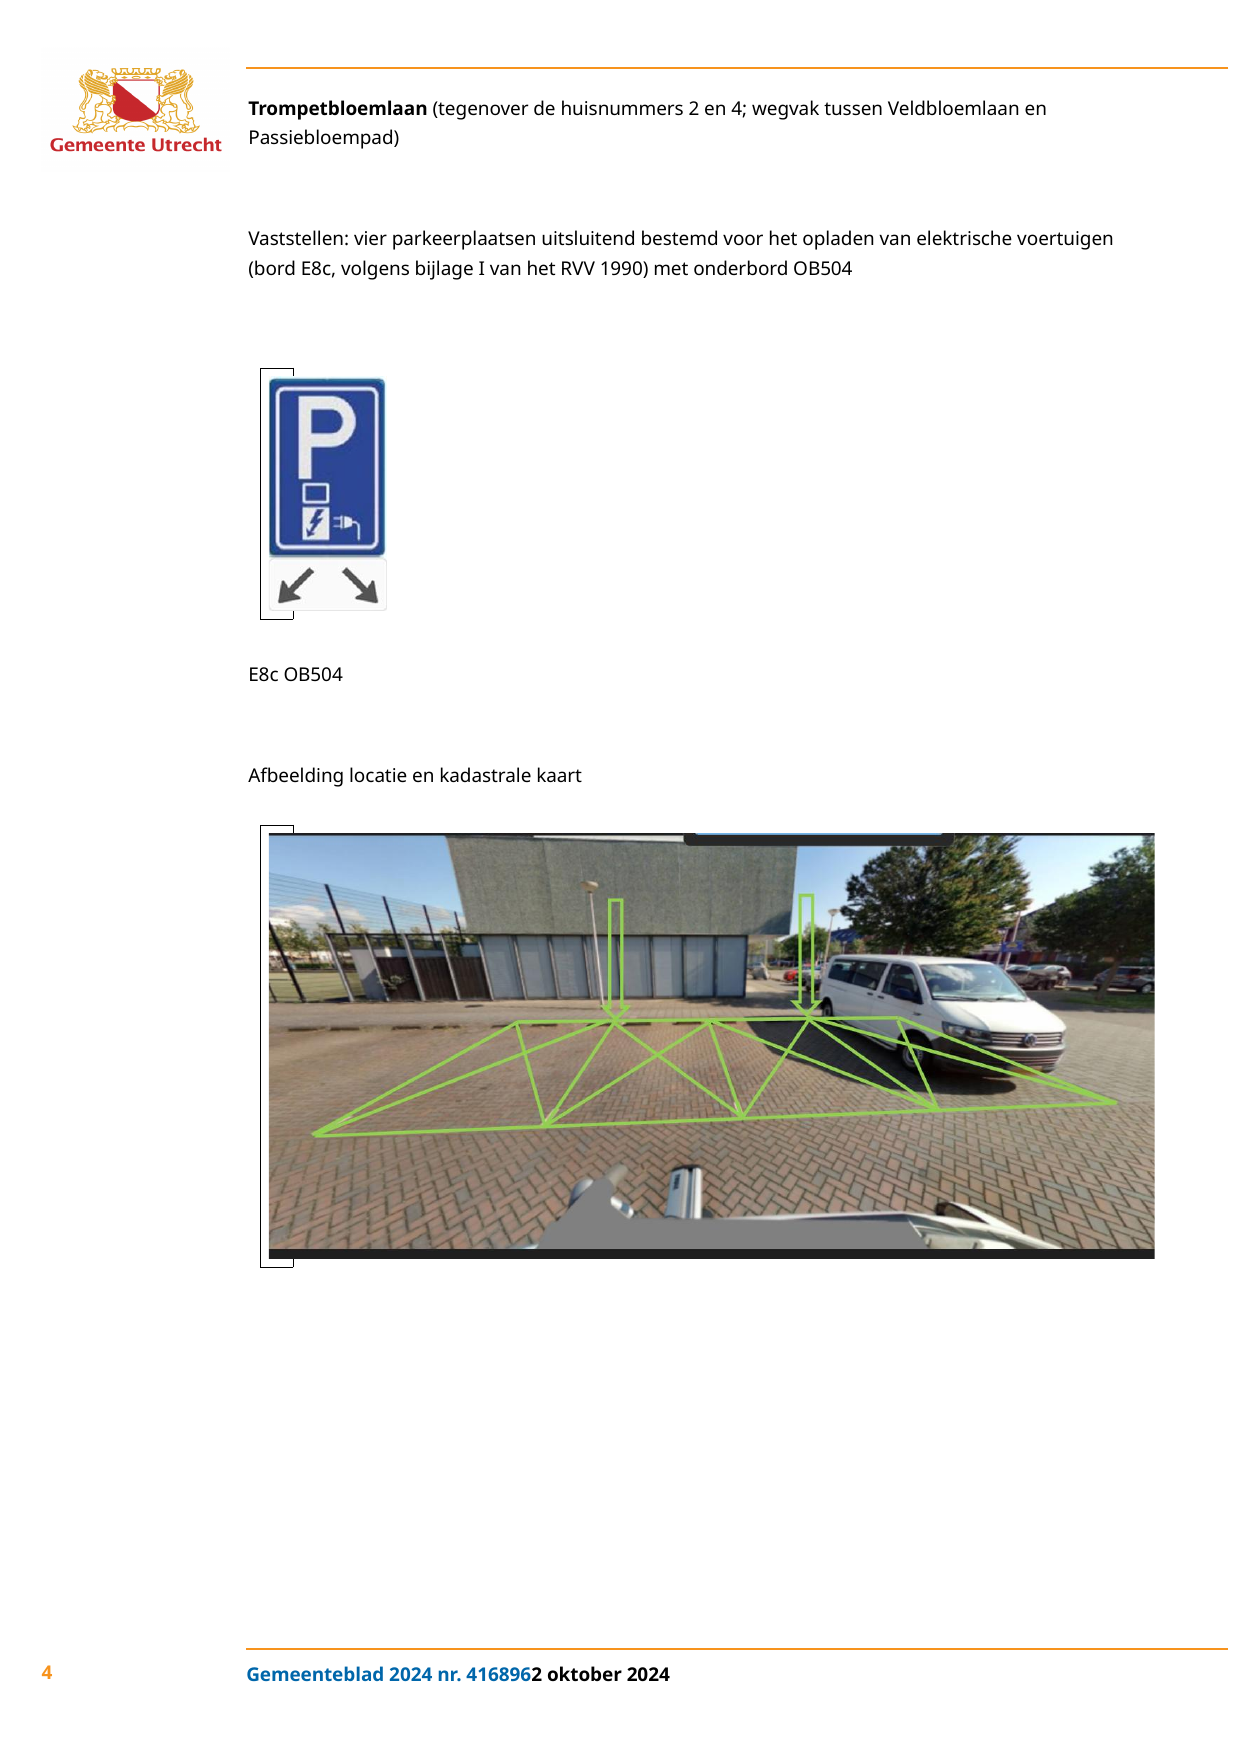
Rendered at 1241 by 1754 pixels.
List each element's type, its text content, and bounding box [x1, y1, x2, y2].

picture [268, 833, 1155, 1259]
picture [268, 376, 387, 611]
text Trompetbloemlaan (tegenover de huisnummers 2 en 4; wegvak tussen Veldbloemlaan en Passiebloempad) [248, 95, 1152, 150]
text E8c OB504 [248, 661, 1152, 687]
text Vaststellen: vier parkeerplaatsen uitsluitend bestemd voor het opladen van elektrische voertuigen (bord E8c, volgens bijlage I van het RVV 1990) met onderbord OB504 [248, 225, 1152, 281]
text Afbeelding locatie en kadastrale kaart [248, 762, 1152, 788]
picture [41, 47, 231, 172]
